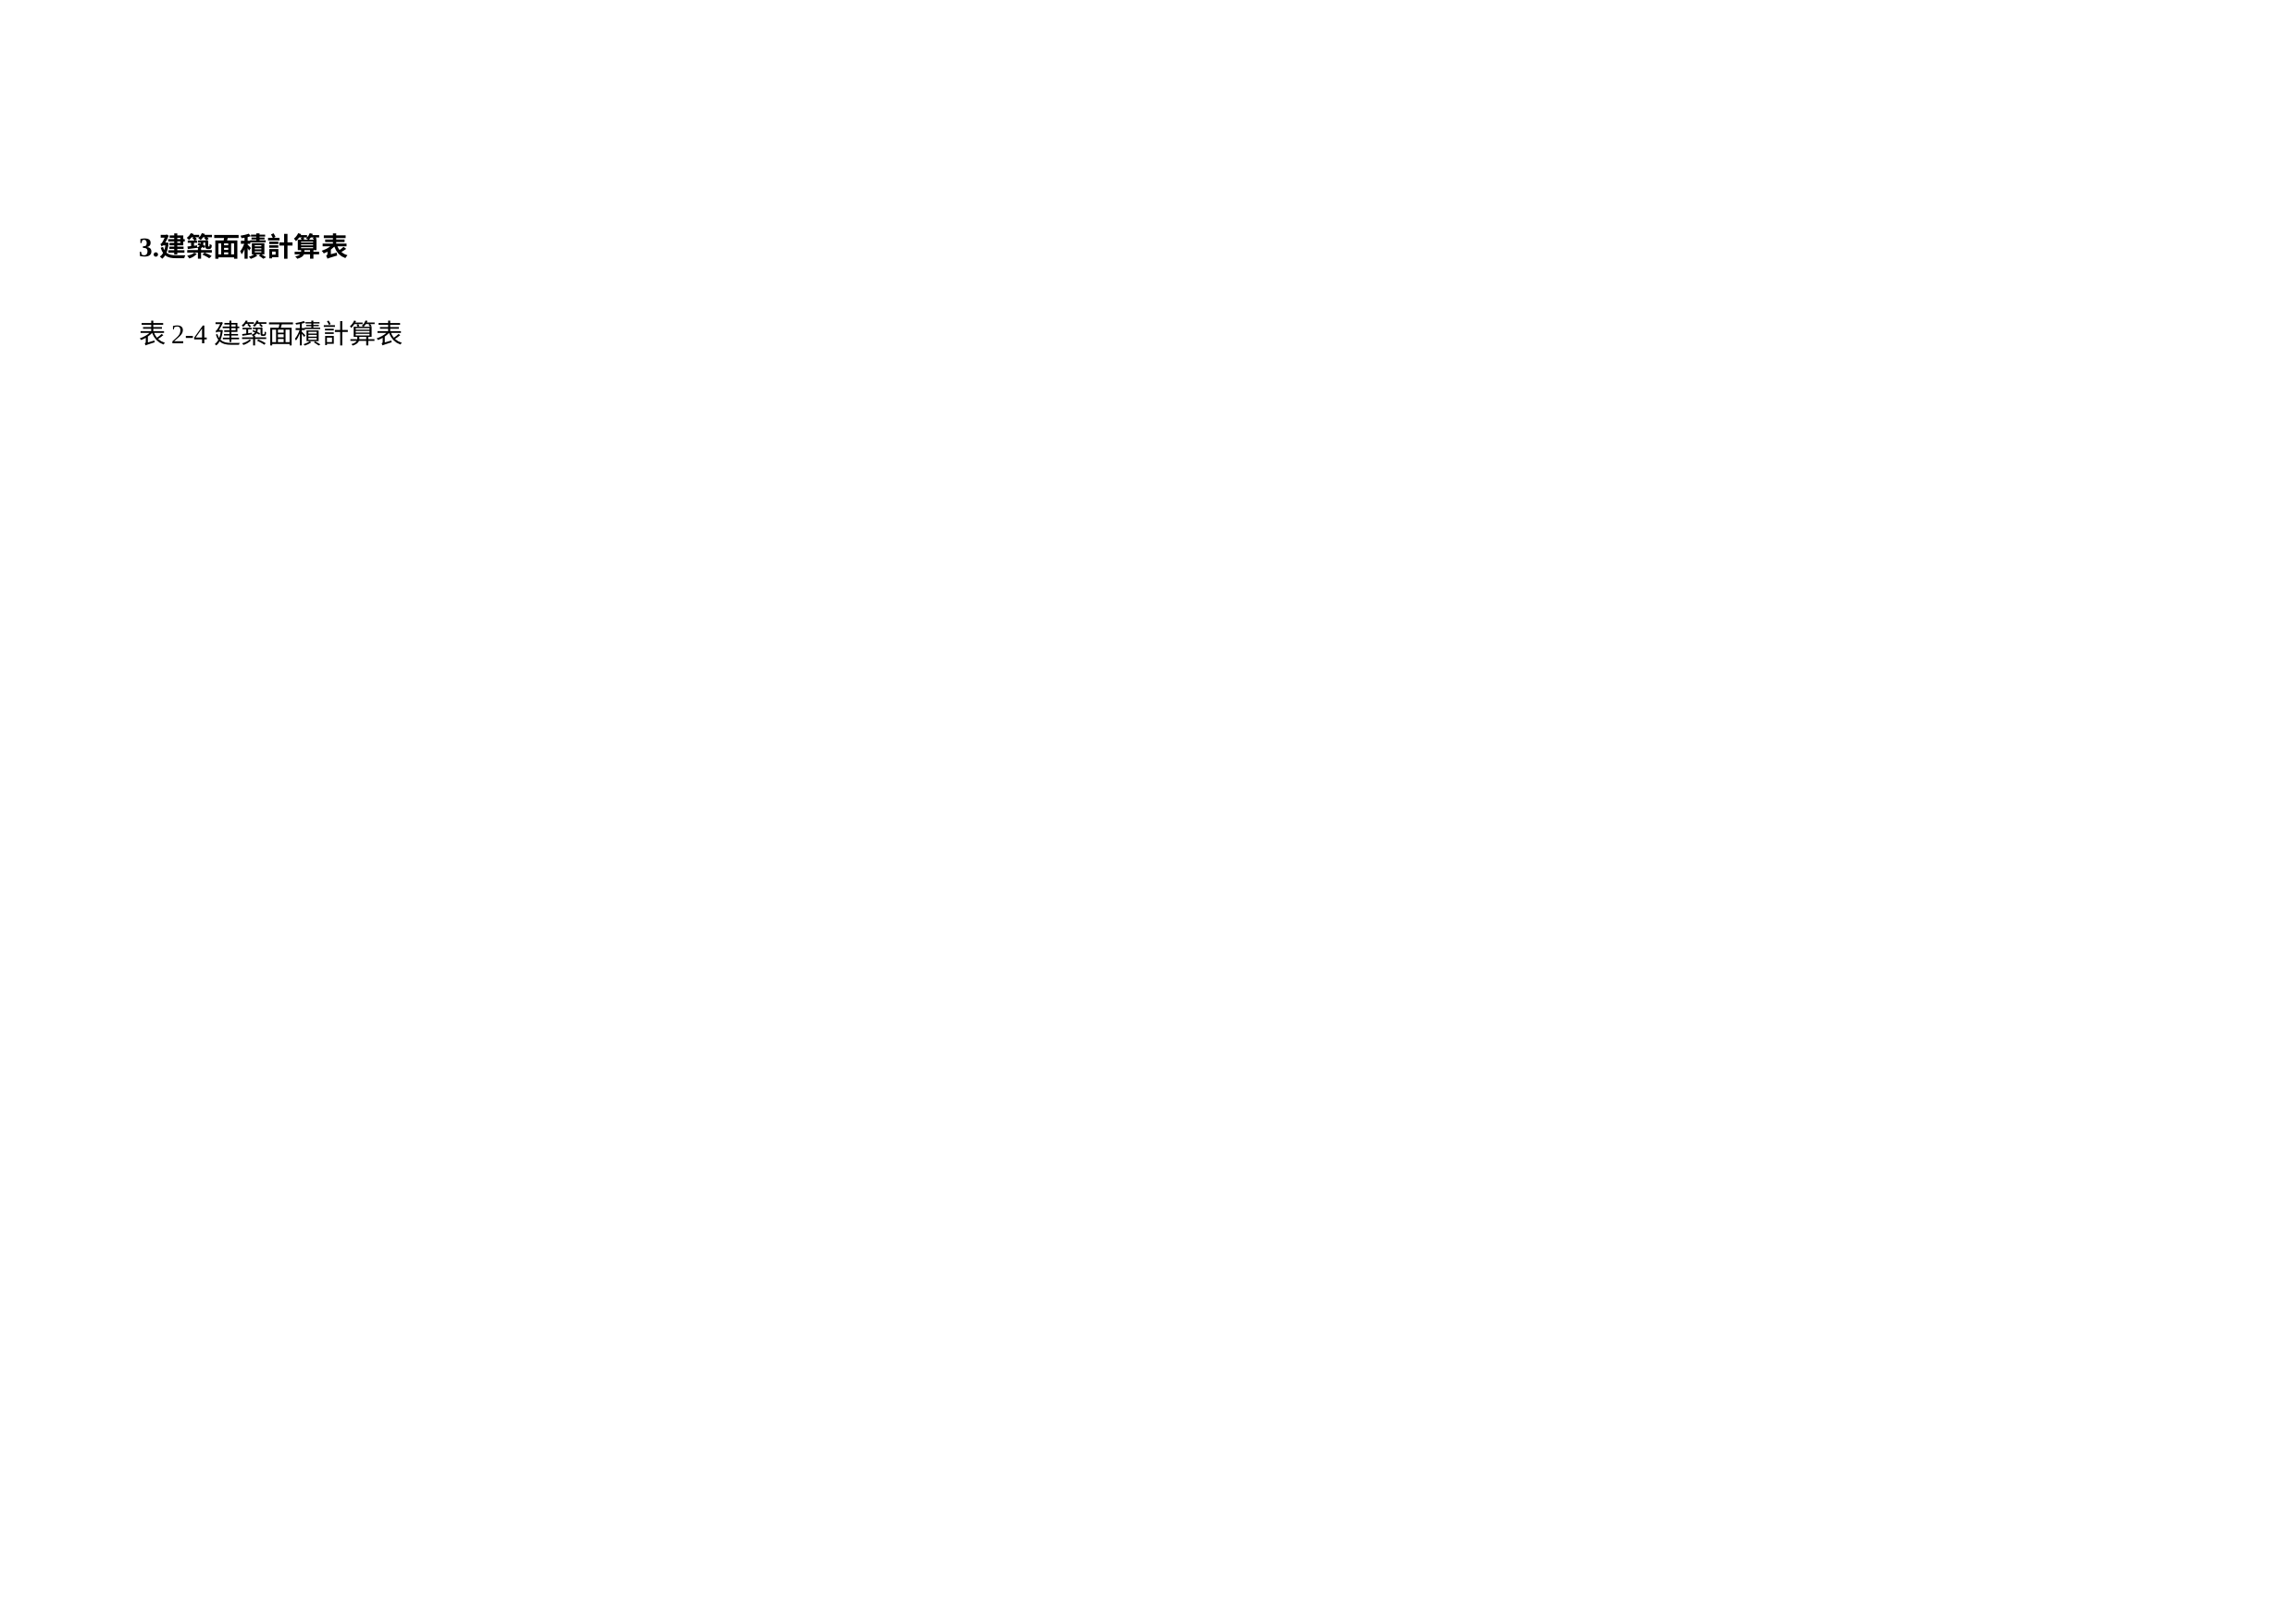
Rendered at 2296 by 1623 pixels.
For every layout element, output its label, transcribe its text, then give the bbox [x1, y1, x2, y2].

text 3.建築面積計算表 [139, 204, 2156, 274]
text 表2-4 建築面積計算表 [139, 291, 2156, 360]
